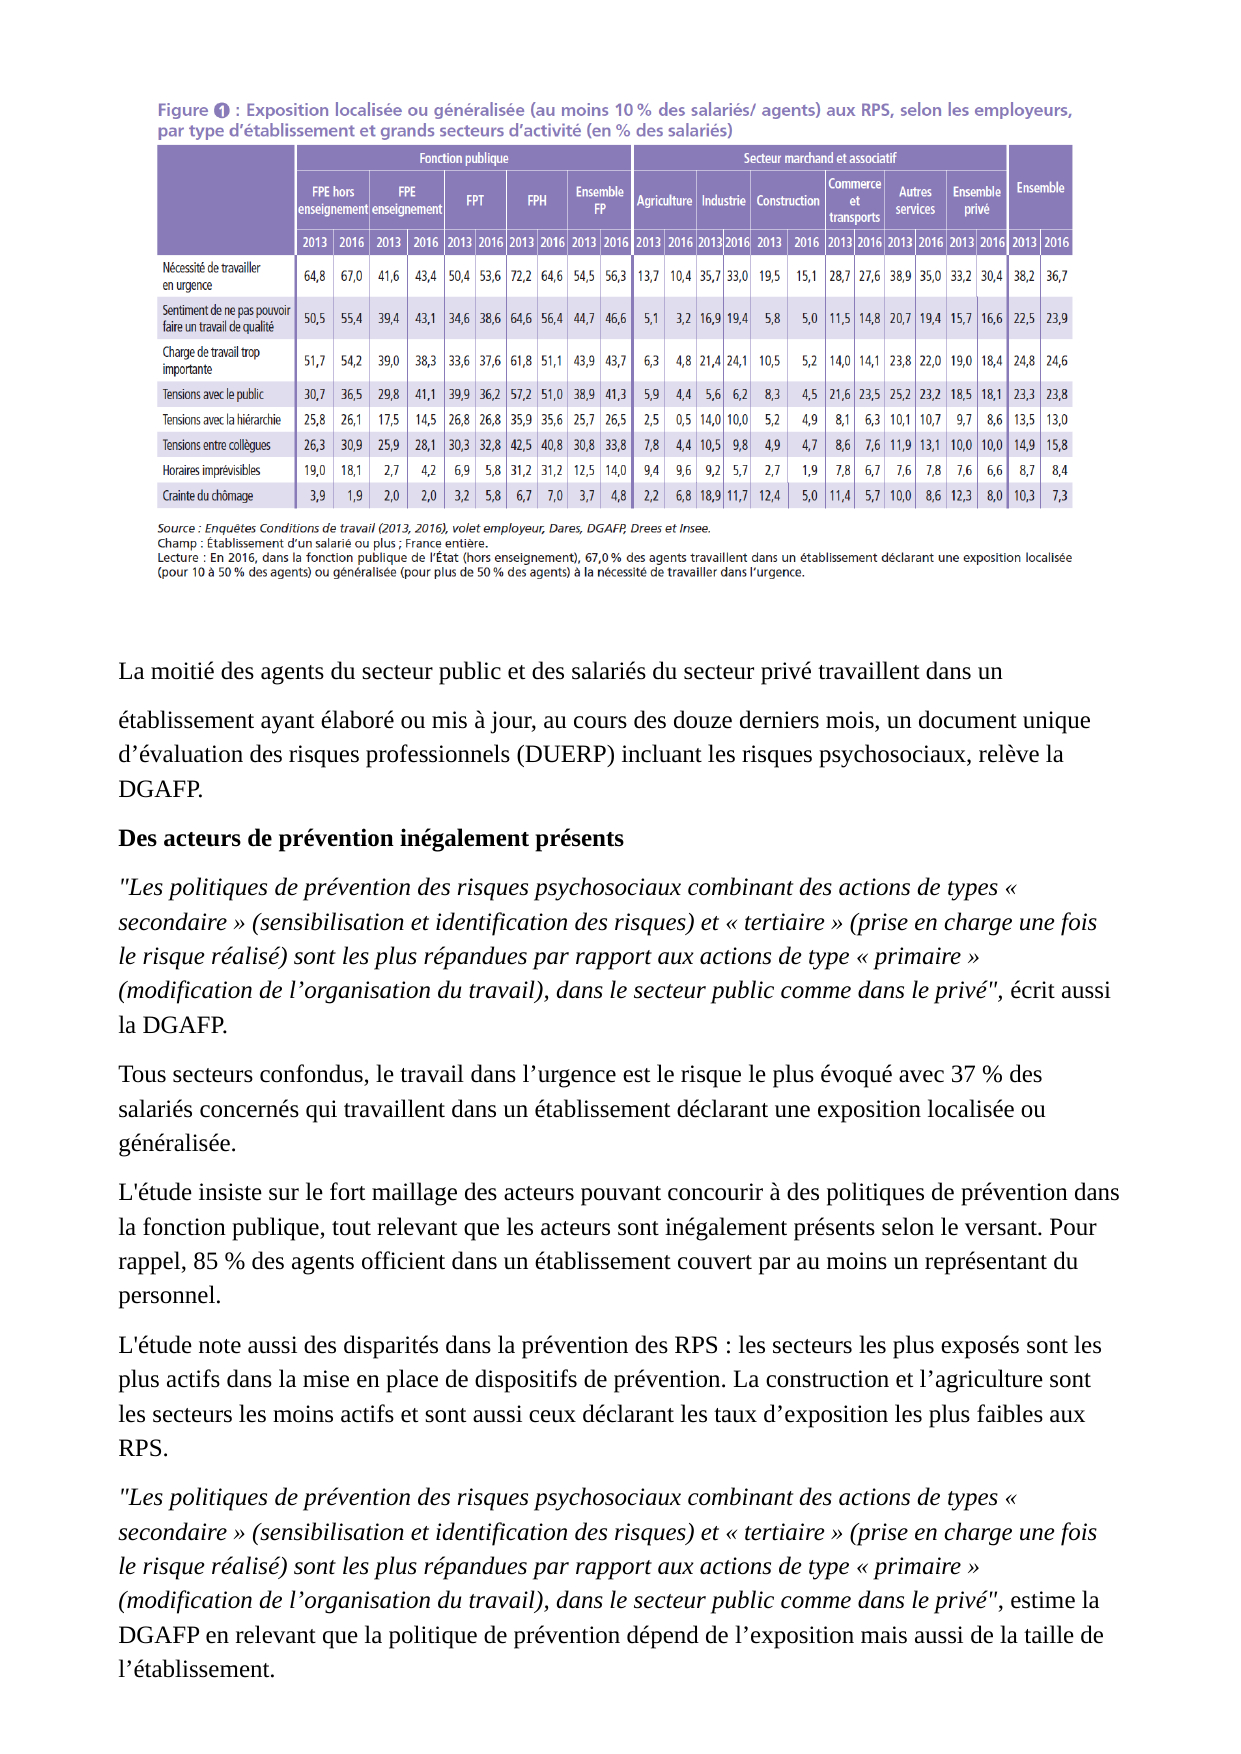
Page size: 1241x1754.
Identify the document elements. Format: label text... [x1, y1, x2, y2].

text La moitié des agents du secteur public et des salariés du secteur privé travaillent dans un [118, 656, 1122, 685]
text Des acteurs de prévention inégalement présents [118, 823, 1122, 852]
text "Les politiques de prévention des risques psychosociaux combinant des actions de types « secondaire » (sensibilisation et identification des risques) et « tertiaire » (prise en charge une fois le risque réalisé) sont les plus répandues par rapport aux actions de type « primaire » (modification de l’organisation du travail), dans le secteur public comme dans le privé", écrit aussi la DGAFP. [118, 872, 1122, 1039]
text "Les politiques de prévention des risques psychosociaux combinant des actions de types « secondaire » (sensibilisation et identification des risques) et « tertiaire » (prise en charge une fois le risque réalisé) sont les plus répandues par rapport aux actions de type « primaire » (modification de l’organisation du travail), dans le secteur public comme dans le privé", estime la DGAFP en relevant que la politique de prévention dépend de l’exposition mais aussi de la taille de l’établissement. [118, 1482, 1122, 1683]
text L'étude insiste sur le fort maillage des acteurs pouvant concourir à des politiques de prévention dans la fonction publique, tout relevant que les acteurs sont inégalement présents selon le versant. Pour rappel, 85 % des agents officient dans un établissement couvert par au moins un représentant du personnel. [118, 1177, 1122, 1309]
text L'étude note aussi des disparités dans la prévention des RPS : les secteurs les plus exposés sont les plus actifs dans la mise en place de dispositifs de prévention. La construction et l’agriculture sont les secteurs les moins actifs et sont aussi ceux déclarant les taux d’exposition les plus faibles aux RPS. [118, 1330, 1122, 1462]
text établissement ayant élaboré ou mis à jour, au cours des douze derniers mois, un document unique d’évaluation des risques professionnels (DUERP) incluant les risques psychosociaux, relève la DGAFP. [118, 705, 1122, 803]
picture [118, 81, 1123, 602]
text Tous secteurs confondus, le travail dans l’urgence est le risque le plus évoqué avec 37 % des salariés concernés qui travaillent dans un établissement déclarant une exposition localisée ou généralisée. [118, 1059, 1122, 1157]
